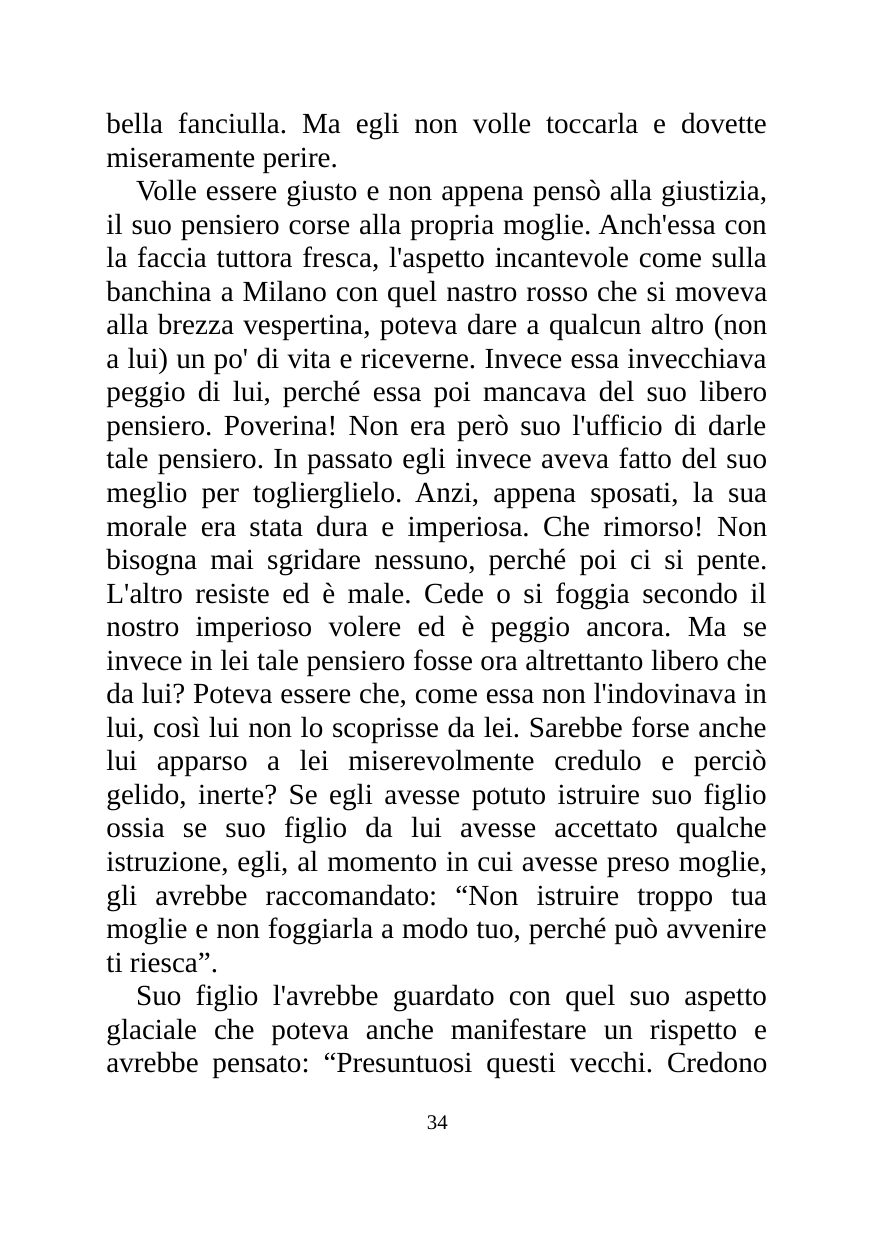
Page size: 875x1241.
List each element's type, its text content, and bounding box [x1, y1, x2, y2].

text bella fanciulla. Ma egli non volle toccarla e dovette miseramente perire. [106, 106, 768, 173]
text Suo figlio l'avrebbe guardato con quel suo aspetto glaciale che poteva anche manifestare un rispetto e avrebbe pensato: “Presuntuosi questi vecchi. Credono [106, 978, 768, 1079]
text Volle essere giusto e non appena pensò alla giustizia, il suo pensiero corse alla propria moglie. Anch'essa con la faccia tuttora fresca, l'aspetto incantevole come sulla banchina a Milano con quel nastro rosso che si moveva alla brezza vespertina, poteva dare a qualcun altro (non a lui) un po' di vita e riceverne. Invece essa invecchiava peggio di lui, perché essa poi mancava del suo libero pensiero. Poverina! Non era però suo l'ufficio di darle tale pensiero. In passato egli invece aveva fatto del suo meglio per toglierglielo. Anzi, appena sposati, la sua morale era stata dura e imperiosa. Che rimorso! Non bisogna mai sgridare nessuno, perché poi ci si pente. L'altro resiste ed è male. Cede o si foggia secondo il nostro imperioso volere ed è peggio ancora. Ma se invece in lei tale pensiero fosse ora altrettanto libero che da lui? Poteva essere che, come essa non l'indovinava in lui, così lui non lo scoprisse da lei. Sarebbe forse anche lui apparso a lei miserevolmente credulo e perciò gelido, inerte? Se egli avesse potuto istruire suo figlio ossia se suo figlio da lui avesse accettato qualche istruzione, egli, al momento in cui avesse preso moglie, gli avrebbe raccomandato: “Non istruire troppo tua moglie e non foggiarla a modo tuo, perché può avvenire ti riesca”. [106, 173, 768, 978]
